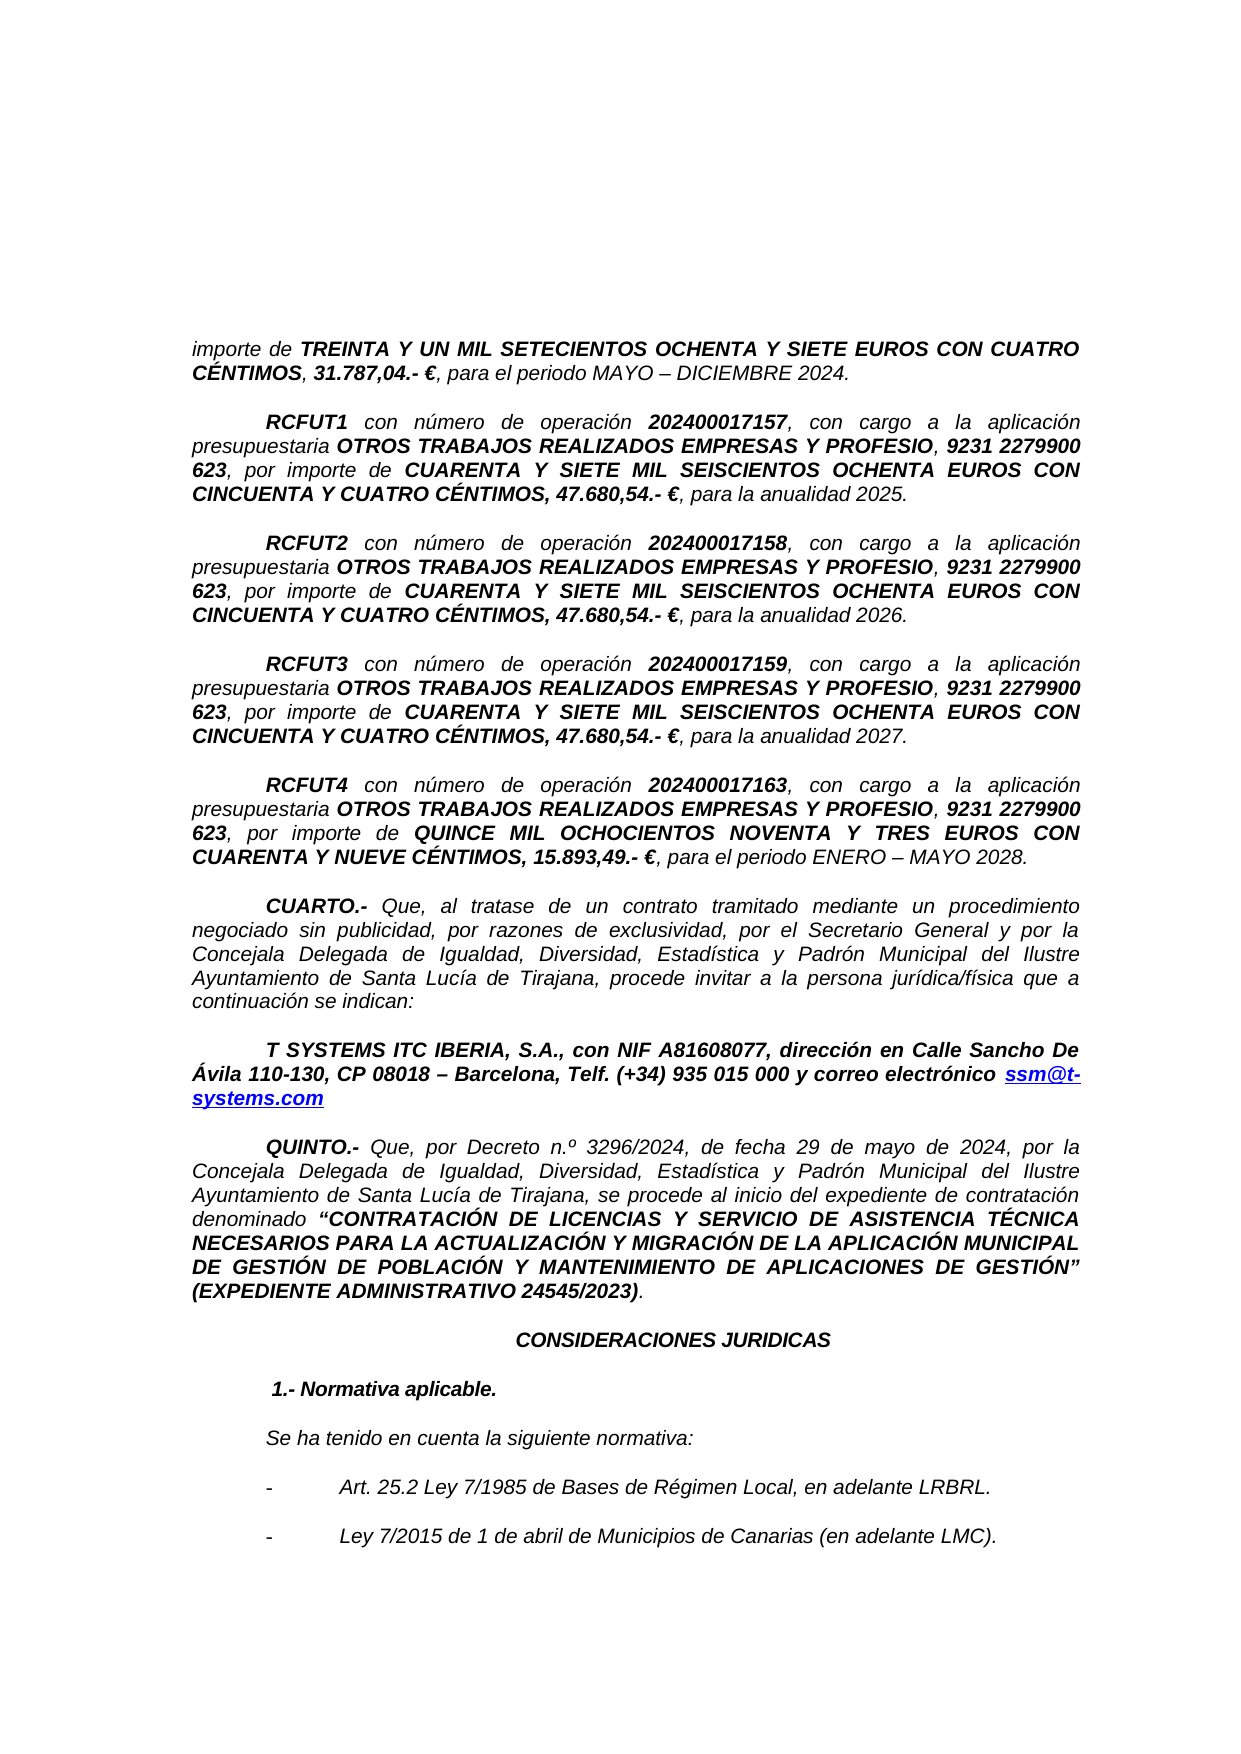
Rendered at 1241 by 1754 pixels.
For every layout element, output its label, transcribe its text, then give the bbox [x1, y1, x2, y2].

text importe de TREINTA Y UN MIL SETECIENTOS OCHENTA Y SIETE EUROS CON CUATRO CÉNTIMOS, 31.787,04.- €, para el periodo MAYO – DICIEMBRE 2024. [192, 337, 1081, 385]
text 1.- Normativa aplicable. [192, 1377, 1081, 1401]
text QUINTO.- Que, por Decreto n.º 3296/2024, de fecha 29 de mayo de 2024, por la Concejala Delegada de Igualdad, Diversidad, Estadística y Padrón Municipal del Ilustre Ayuntamiento de Santa Lucía de Tirajana, se procede al inicio del expediente de contratación denominado “CONTRATACIÓN DE LICENCIAS Y SERVICIO DE ASISTENCIA TÉCNICA NECESARIOS PARA LA ACTUALIZACIÓN Y MIGRACIÓN DE LA APLICACIÓN MUNICIPAL DE GESTIÓN DE POBLACIÓN Y MANTENIMIENTO DE APLICACIONES DE GESTIÓN” (EXPEDIENTE ADMINISTRATIVO 24545/2023). [192, 1135, 1081, 1303]
text Se ha tenido en cuenta la siguiente normativa: [192, 1426, 1081, 1450]
text RCFUT2 con número de operación 202400017158, con cargo a la aplicación presupuestaria OTROS TRABAJOS REALIZADOS EMPRESAS Y PROFESIO, 9231 2279900 623, por importe de CUARENTA Y SIETE MIL SEISCIENTOS OCHENTA EUROS CON CINCUENTA Y CUATRO CÉNTIMOS, 47.680,54.- €, para la anualidad 2026. [192, 531, 1081, 627]
text T SYSTEMS ITC IBERIA, S.A., con NIF A81608077, dirección en Calle Sancho De Ávila 110-130, CP 08018 – Barcelona, Telf. (+34) 935 015 000 y correo electrónico ssm@t-systems.com [192, 1038, 1081, 1110]
text CONSIDERACIONES JURIDICAS [192, 1328, 1081, 1352]
list Art. 25.2 Ley 7/1985 de Bases de Régimen Local, en adelante LRBRL. [192, 1475, 1081, 1499]
text RCFUT3 con número de operación 202400017159, con cargo a la aplicación presupuestaria OTROS TRABAJOS REALIZADOS EMPRESAS Y PROFESIO, 9231 2279900 623, por importe de CUARENTA Y SIETE MIL SEISCIENTOS OCHENTA EUROS CON CINCUENTA Y CUATRO CÉNTIMOS, 47.680,54.- €, para la anualidad 2027. [192, 652, 1081, 748]
text RCFUT1 con número de operación 202400017157, con cargo a la aplicación presupuestaria OTROS TRABAJOS REALIZADOS EMPRESAS Y PROFESIO, 9231 2279900 623, por importe de CUARENTA Y SIETE MIL SEISCIENTOS OCHENTA EUROS CON CINCUENTA Y CUATRO CÉNTIMOS, 47.680,54.- €, para la anualidad 2025. [192, 410, 1081, 506]
list Ley 7/2015 de 1 de abril de Municipios de Canarias (en adelante LMC). [192, 1524, 1081, 1548]
text RCFUT4 con número de operación 202400017163, con cargo a la aplicación presupuestaria OTROS TRABAJOS REALIZADOS EMPRESAS Y PROFESIO, 9231 2279900 623, por importe de QUINCE MIL OCHOCIENTOS NOVENTA Y TRES EUROS CON CUARENTA Y NUEVE CÉNTIMOS, 15.893,49.- €, para el periodo ENERO – MAYO 2028. [192, 773, 1081, 868]
text CUARTO.- Que, al tratase de un contrato tramitado mediante un procedimiento negociado sin publicidad, por razones de exclusividad, por el Secretario General y por la Concejala Delegada de Igualdad, Diversidad, Estadística y Padrón Municipal del Ilustre Ayuntamiento de Santa Lucía de Tirajana, procede invitar a la persona jurídica/física que a continuación se indican: [192, 893, 1081, 1013]
